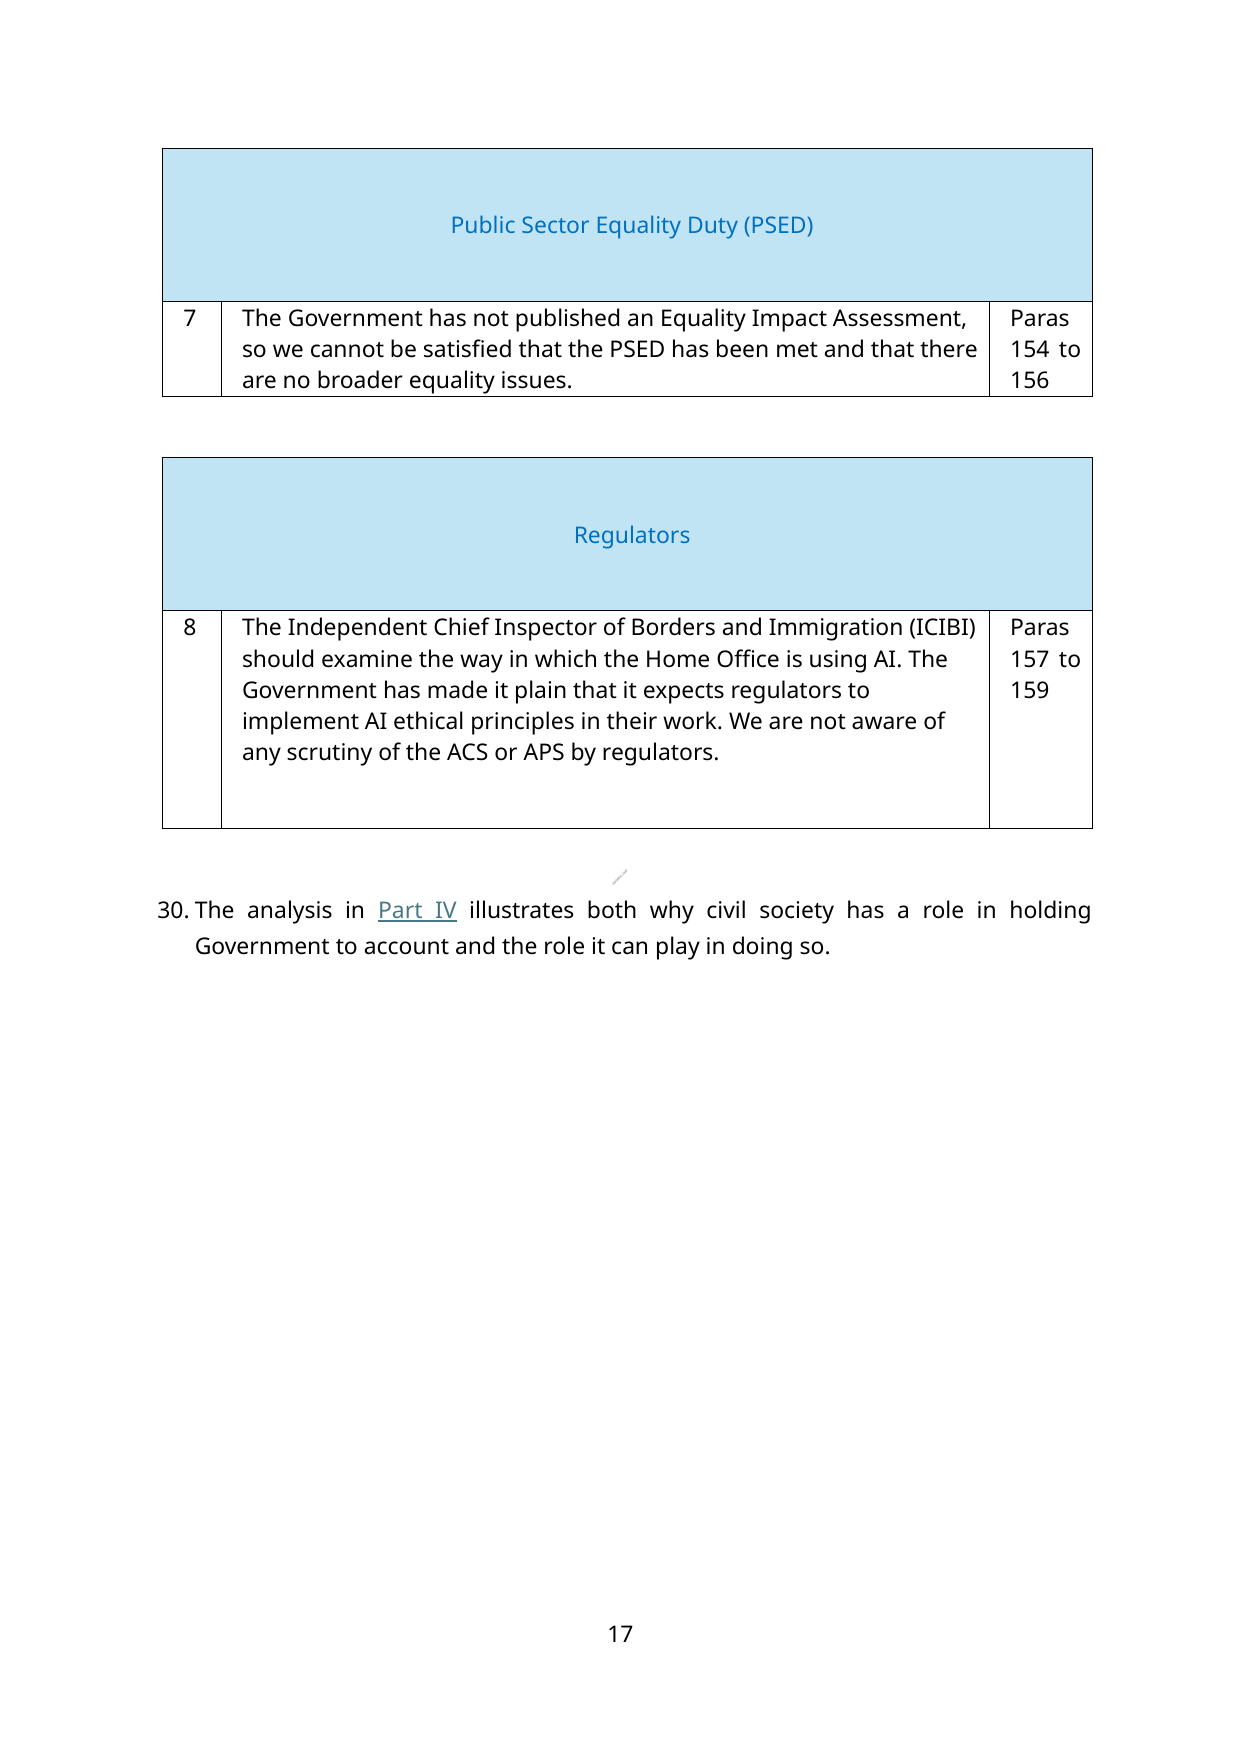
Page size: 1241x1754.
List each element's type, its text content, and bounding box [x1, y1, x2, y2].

table_cell The Independent Chief Inspector of Borders and Immigration (ICIBI) should examine the way in which the Home Office is using AI. The Government has made it plain that it expects regulators to implement AI ethical principles in their work. We are not aware of any scrutiny of the ACS or APS by regulators. [222, 611, 989, 828]
table_cell 8 [163, 611, 221, 828]
table_header Regulators [163, 458, 1092, 610]
table_cell Paras 157 to 159 [990, 611, 1092, 828]
table_cell Paras 154 to 156 [990, 302, 1092, 396]
table_header Public Sector Equality Duty (PSED) [163, 149, 1092, 301]
list The analysis in Part IV illustrates both why civil society has a role in holding Government to account and the role it can play in doing so. [157, 894, 1092, 961]
table_cell 7 [163, 302, 221, 396]
table_cell The Government has not published an Equality Impact Assessment, so we cannot be satisfied that the PSED has been met and that there are no broader equality issues. [222, 302, 989, 396]
